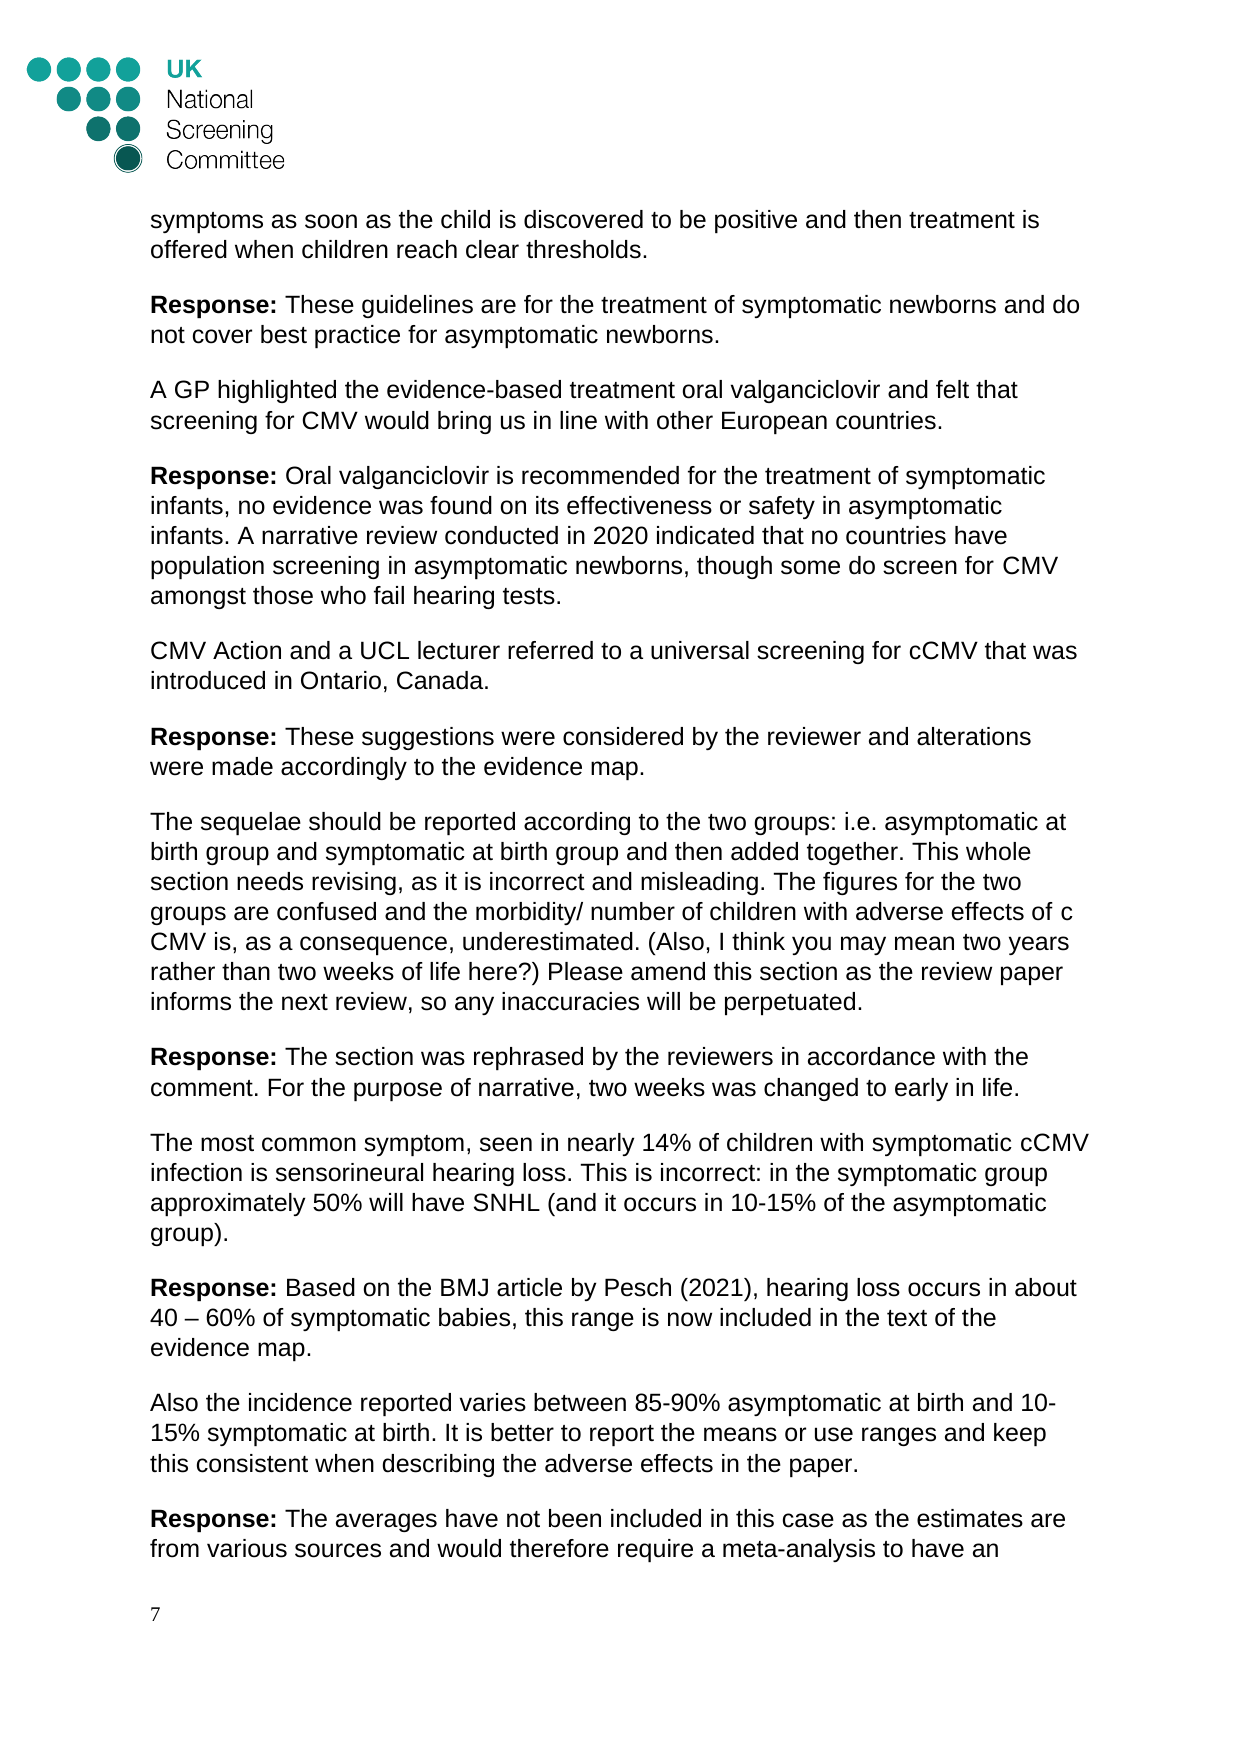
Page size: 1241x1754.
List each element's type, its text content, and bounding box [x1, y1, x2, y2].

text Response: Based on the B M J article by Pesch (2021), hearing loss occurs in about 40 – 60% of symptomatic babies, this range is now included in the text of the evidence map. [150, 1273, 1090, 1362]
text Response: The section was rephrased by the reviewers in accordance with the comment. For the purpose of narrative, two weeks was changed to early in life. [150, 1042, 1090, 1101]
text The most common symptom, seen in nearly 14% of children with symptomatic c C M V infection is sensorineural hearing loss. This is incorrect: in the symptomatic group approximately 50% will have S N H L (and it occurs in 10-15% of the asymptomatic group). [150, 1128, 1090, 1247]
text The sequelae should be reported according to the two groups: i.e. asymptomatic at birth group and symptomatic at birth group and then added together. This whole section needs revising, as it is incorrect and misleading. The figures for the two groups are confused and the morbidity/ number of children with adverse effects of c C M V is, as a consequence, underestimated. (Also, I think you may mean two years rather than two weeks of life here?) Please amend this section as the review paper informs the next review, so any inaccuracies will be perpetuated. [150, 807, 1090, 1016]
text Response: These suggestions were considered by the reviewer and alterations were made accordingly to the evidence map. [150, 721, 1090, 780]
text Also the incidence reported varies between 85-90% asymptomatic at birth and 10-15% symptomatic at birth. It is better to report the means or use ranges and keep this consistent when describing the adverse effects in the paper. [150, 1388, 1090, 1477]
text symptoms as soon as the child is discovered to be positive and then treatment is offered when children reach clear thresholds. [150, 205, 1090, 264]
text Response: The averages have not been included in this case as the estimates are from various sources and would therefore require a meta-analysis to have an [150, 1504, 1090, 1562]
text Response: Oral valganciclovir is recommended for the treatment of symptomatic infants, no evidence was found on its effectiveness or safety in asymptomatic infants. A narrative review conducted in 2020 indicated that no countries have population screening in asymptomatic newborns, though some do screen for C M V amongst those who fail hearing tests. [150, 461, 1090, 610]
text C M V Action and a U C L lecturer referred to a universal screening for c C M V that was introduced in Ontario, Canada. [150, 636, 1090, 695]
text Response: These guidelines are for the treatment of symptomatic newborns and do not cover best practice for asymptomatic newborns. [150, 290, 1090, 349]
text A G P highlighted the evidence-based treatment oral valganciclovir and felt that screening for C M V would bring us in line with other European countries. [150, 376, 1090, 434]
